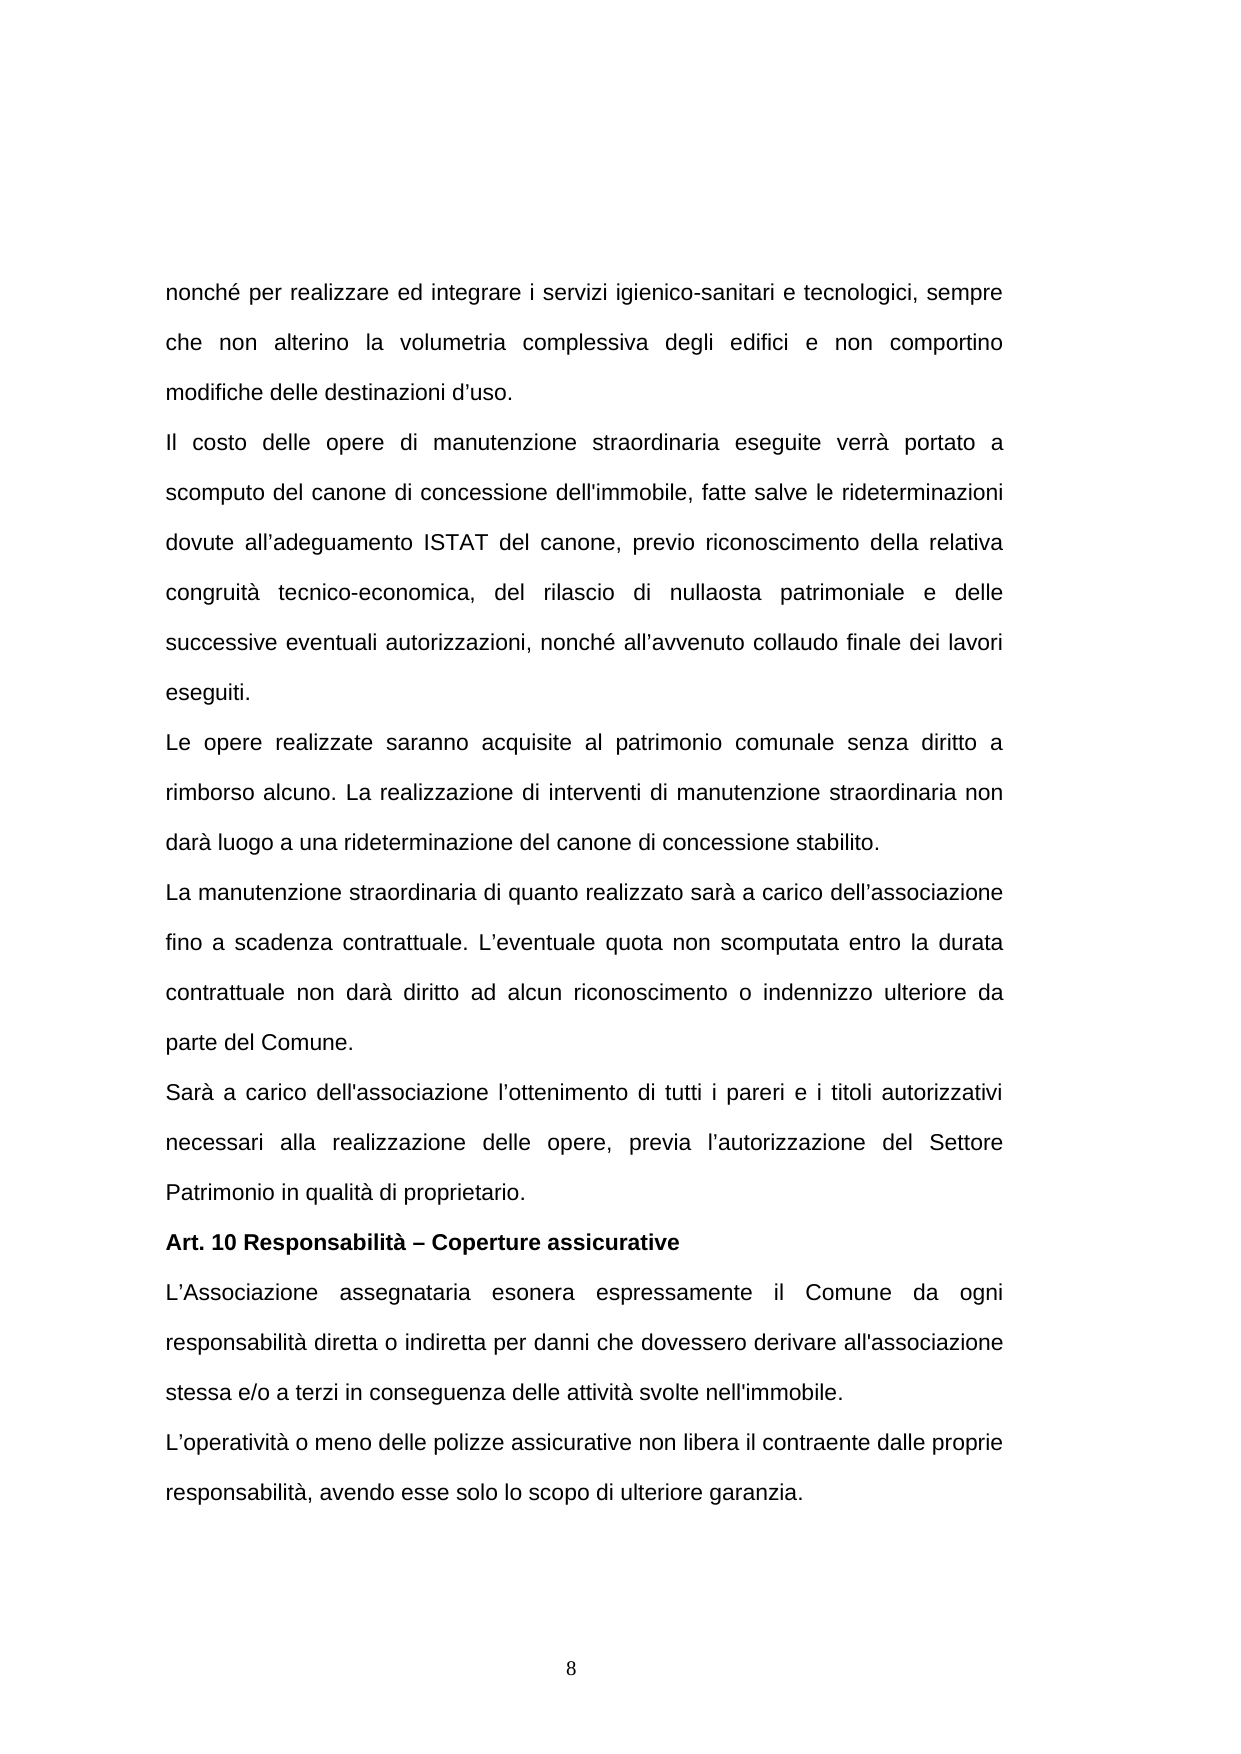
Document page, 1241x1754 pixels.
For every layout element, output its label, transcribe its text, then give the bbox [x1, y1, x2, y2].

text nonché per realizzare ed integrare i servizi igienico-sanitari e tecnologici, sempre che non alterino la volumetria complessiva degli edifici e non comportino modifiche delle destinazioni d’uso. [165, 260, 1004, 410]
text L’Associazione assegnataria esonera espressamente il Comune da ogni responsabilità diretta o indiretta per danni che dovessero derivare all'associazione stessa e/o a terzi in conseguenza delle attività svolte nell'immobile. [165, 1260, 1004, 1410]
text Art. 10 Responsabilità – Coperture assicurative [165, 1210, 1004, 1260]
text L’operatività o meno delle polizze assicurative non libera il contraente dalle proprie responsabilità, avendo esse solo lo scopo di ulteriore garanzia. [165, 1410, 1004, 1510]
text La manutenzione straordinaria di quanto realizzato sarà a carico dell’associazione fino a scadenza contrattuale. L’eventuale quota non scomputata entro la durata contrattuale non darà diritto ad alcun riconoscimento o indennizzo ulteriore da parte del Comune. [165, 860, 1004, 1060]
text Sarà a carico dell'associazione l’ottenimento di tutti i pareri e i titoli autorizzativi necessari alla realizzazione delle opere, previa l’autorizzazione del Settore Patrimonio in qualità di proprietario. [165, 1060, 1004, 1210]
text Il costo delle opere di manutenzione straordinaria eseguite verrà portato a scomputo del canone di concessione dell'immobile, fatte salve le rideterminazioni dovute all’adeguamento ISTAT del canone, previo riconoscimento della relativa congruità tecnico-economica, del rilascio di nullaosta patrimoniale e delle successive eventuali autorizzazioni, nonché all’avvenuto collaudo finale dei lavori eseguiti. [165, 410, 1004, 710]
text Le opere realizzate saranno acquisite al patrimonio comunale senza diritto a rimborso alcuno. La realizzazione di interventi di manutenzione straordinaria non darà luogo a una rideterminazione del canone di concessione stabilito. [165, 710, 1004, 860]
